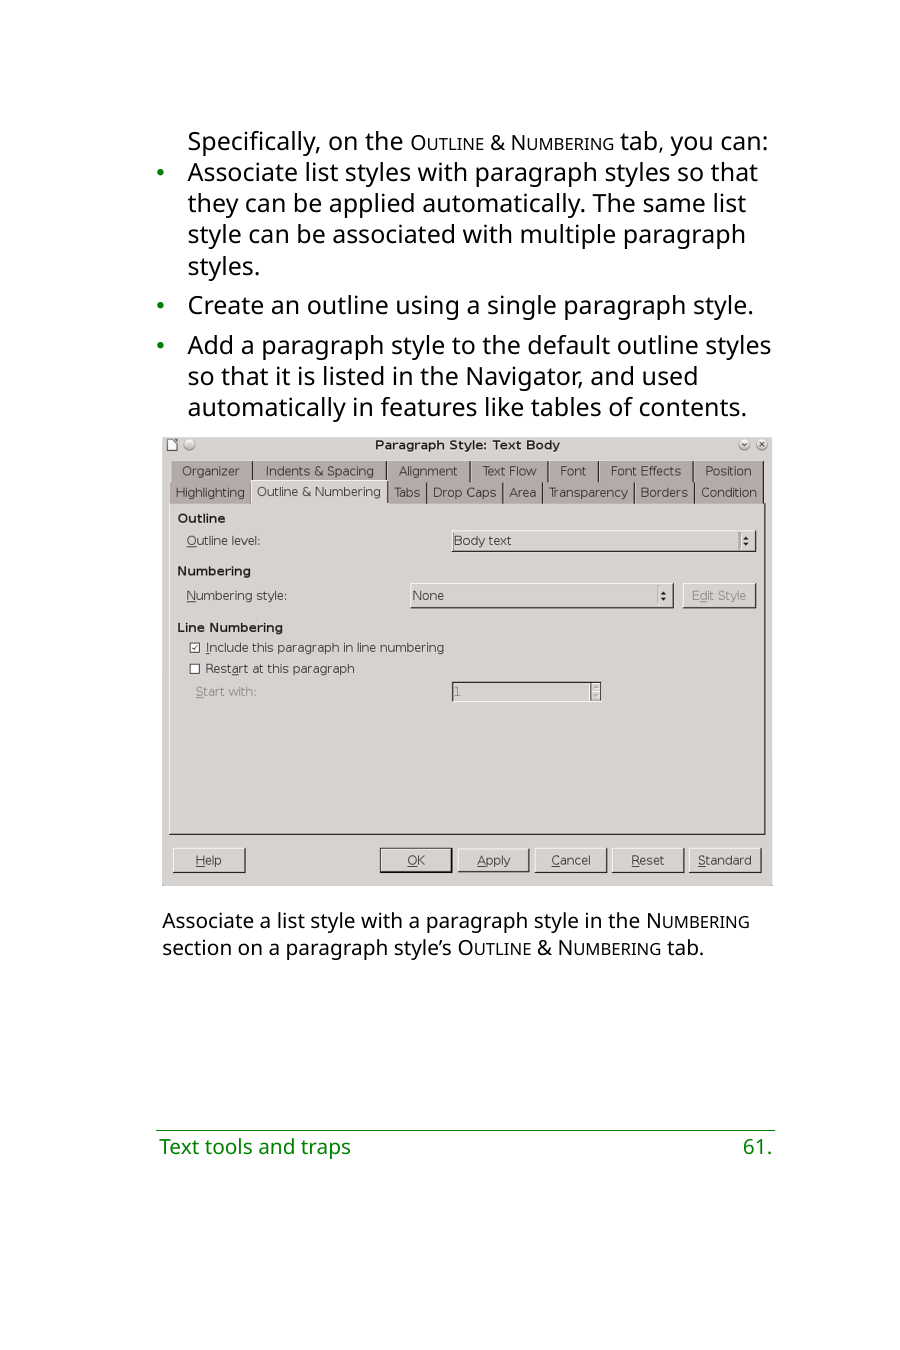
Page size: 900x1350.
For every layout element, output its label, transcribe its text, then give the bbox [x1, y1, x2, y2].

text Specifically, on the Outline & Numbering tab, you can: [156, 125, 775, 156]
list Associate list styles with paragraph styles so that they can be applied automatically. The same list style can be associated with multiple paragraph styles. [156, 156, 775, 281]
list Create an outline using a single paragraph style. [156, 289, 775, 321]
list Add a paragraph style to the default outline styles so that it is listed in the Navigator, and used automatically in features like tables of contents. [156, 329, 775, 423]
table_header [156, 431, 775, 893]
picture [162, 437, 773, 886]
table_cell Associate a list style with a paragraph style in the Numbering section on a paragraph style’s Outline & Numbering tab. [156, 893, 775, 967]
